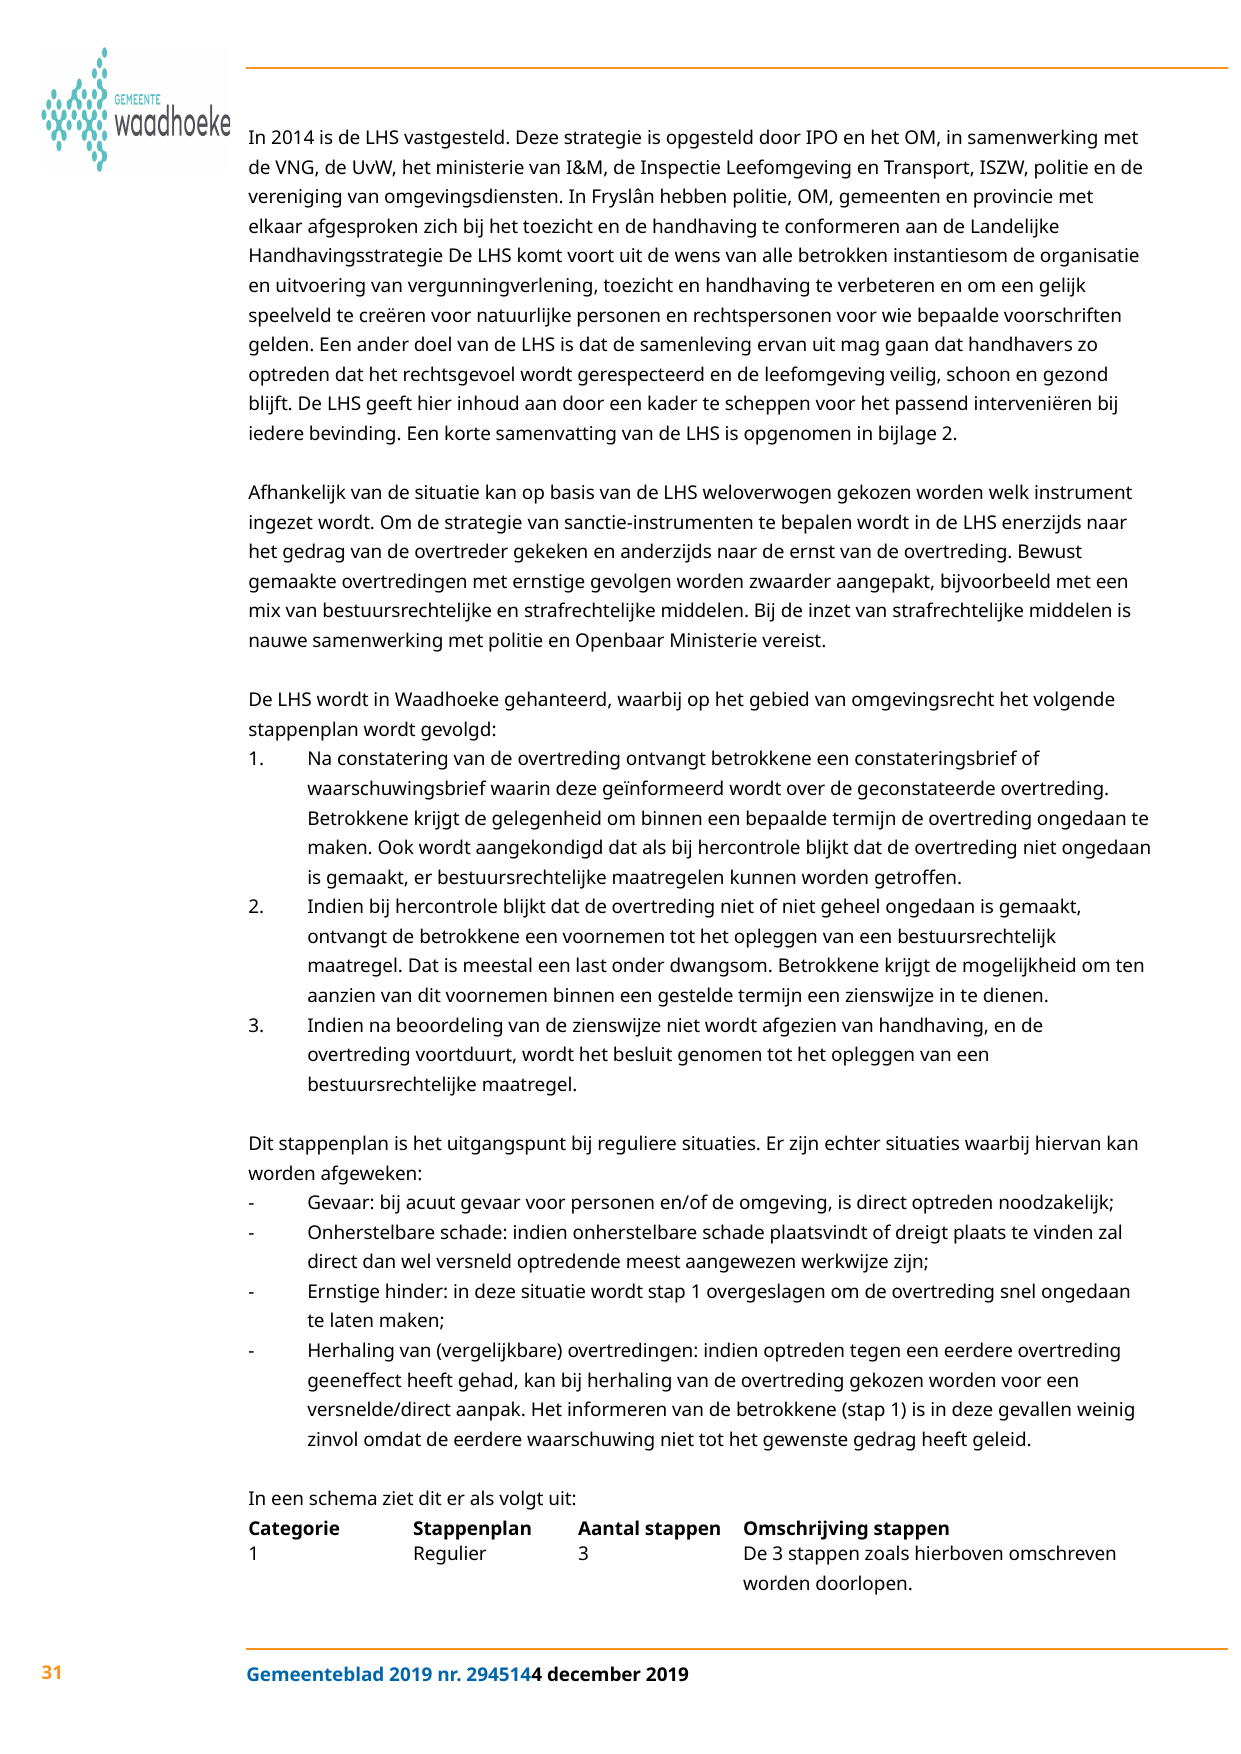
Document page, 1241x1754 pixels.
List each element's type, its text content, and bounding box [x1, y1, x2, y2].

text De LHS wordt in Waadhoeke gehanteerd, waarbij op het gebied van omgevingsrecht het volgende stappenplan wordt gevolgd: [248, 686, 1152, 742]
list Indien na beoordeling van de zienswijze niet wordt afgezien van handhaving, en de overtreding voortduurt, wordt het besluit genomen tot het opleggen van een bestuursrechtelijke maatregel. [248, 1012, 1152, 1097]
table_cell Regulier [413, 1541, 578, 1596]
text Afhankelijk van de situatie kan op basis van de LHS weloverwogen gekozen worden welk instrument ingezet wordt. Om de strategie van sanctie-instrumenten te bepalen wordt in de LHS enerzijds naar het gedrag van de overtreder gekeken en anderzijds naar de ernst van de overtreding. Bewust gemaakte overtredingen met ernstige gevolgen worden zwaarder aangepakt, bijvoorbeeld met een mix van bestuursrechtelijke en strafrechtelijke middelen. Bij de inzet van strafrechtelijke middelen is nauwe samenwerking met politie en Openbaar Ministerie vereist. [248, 479, 1152, 653]
table_cell De 3 stappen zoals hierboven omschreven worden doorlopen. [743, 1541, 1152, 1596]
table_header Stappenplan [413, 1515, 578, 1541]
picture [41, 47, 231, 172]
list Na constatering van de overtreding ontvangt betrokkene een constateringsbrief of waarschuwingsbrief waarin deze geïnformeerd wordt over de geconstateerde overtreding. Betrokkene krijgt de gelegenheid om binnen een bepaalde termijn de overtreding ongedaan te maken. Ook wordt aangekondigd dat als bij hercontrole blijkt dat de overtreding niet ongedaan is gemaakt, er bestuursrechtelijke maatregelen kunnen worden getroffen. [248, 746, 1152, 890]
table_cell 1 [248, 1541, 413, 1596]
list Indien bij hercontrole blijkt dat de overtreding niet of niet geheel ongedaan is gemaakt, ontvangt de betrokkene een voornemen tot het opleggen van een bestuursrechtelijk maatregel. Dat is meestal een last onder dwangsom. Betrokkene krijgt de mogelijkheid om ten aanzien van dit voornemen binnen een gestelde termijn een zienswijze in te dienen. [248, 893, 1152, 1008]
table_header Omschrijving stappen [743, 1515, 1152, 1541]
text Dit stappenplan is het uitgangspunt bij reguliere situaties. Er zijn echter situaties waarbij hiervan kan worden afgeweken: [248, 1130, 1152, 1186]
text In een schema ziet dit er als volgt uit: [248, 1485, 1152, 1511]
list Gevaar: bij acuut gevaar voor personen en/of de omgeving, is direct optreden noodzakelijk; [248, 1189, 1152, 1215]
table_header Categorie [248, 1515, 413, 1541]
list Onherstelbare schade: indien onherstelbare schade plaatsvindt of dreigt plaats te vinden zal direct dan wel versneld optredende meest aangewezen werkwijze zijn; [248, 1219, 1152, 1274]
text In 2014 is de LHS vastgesteld. Deze strategie is opgesteld door IPO en het OM, in samenwerking met de VNG, de UvW, het ministerie van I&M, de Inspectie Leefomgeving en Transport, ISZW, politie en de vereniging van omgevingsdiensten. In Fryslân hebben politie, OM, gemeenten en provincie met elkaar afgesproken zich bij het toezicht en de handhaving te conformeren aan de Landelijke Handhavingsstrategie De LHS komt voort uit de wens van alle betrokken instantiesom de organisatie en uitvoering van vergunningverlening, toezicht en handhaving te verbeteren en om een gelijk speelveld te creëren voor natuurlijke personen en rechtspersonen voor wie bepaalde voorschriften gelden. Een ander doel van de LHS is dat de samenleving ervan uit mag gaan dat handhavers zo optreden dat het rechtsgevoel wordt gerespecteerd en de leefomgeving veilig, schoon en gezond blijft. De LHS geeft hier inhoud aan door een kader te scheppen voor het passend interveniëren bij iedere bevinding. Een korte samenvatting van de LHS is opgenomen in bijlage 2. [248, 124, 1152, 446]
list Ernstige hinder: in deze situatie wordt stap 1 overgeslagen om de overtreding snel ongedaan te laten maken; [248, 1278, 1152, 1333]
list Herhaling van (vergelijkbare) overtredingen: indien optreden tegen een eerdere overtreding geeneffect heeft gehad, kan bij herhaling van de overtreding gekozen worden voor een versnelde/direct aanpak. Het informeren van de betrokkene (stap 1) is in deze gevallen weinig zinvol omdat de eerdere waarschuwing niet tot het gewenste gedrag heeft geleid. [248, 1337, 1152, 1452]
table_cell 3 [578, 1541, 743, 1596]
table_header Aantal stappen [578, 1515, 743, 1541]
